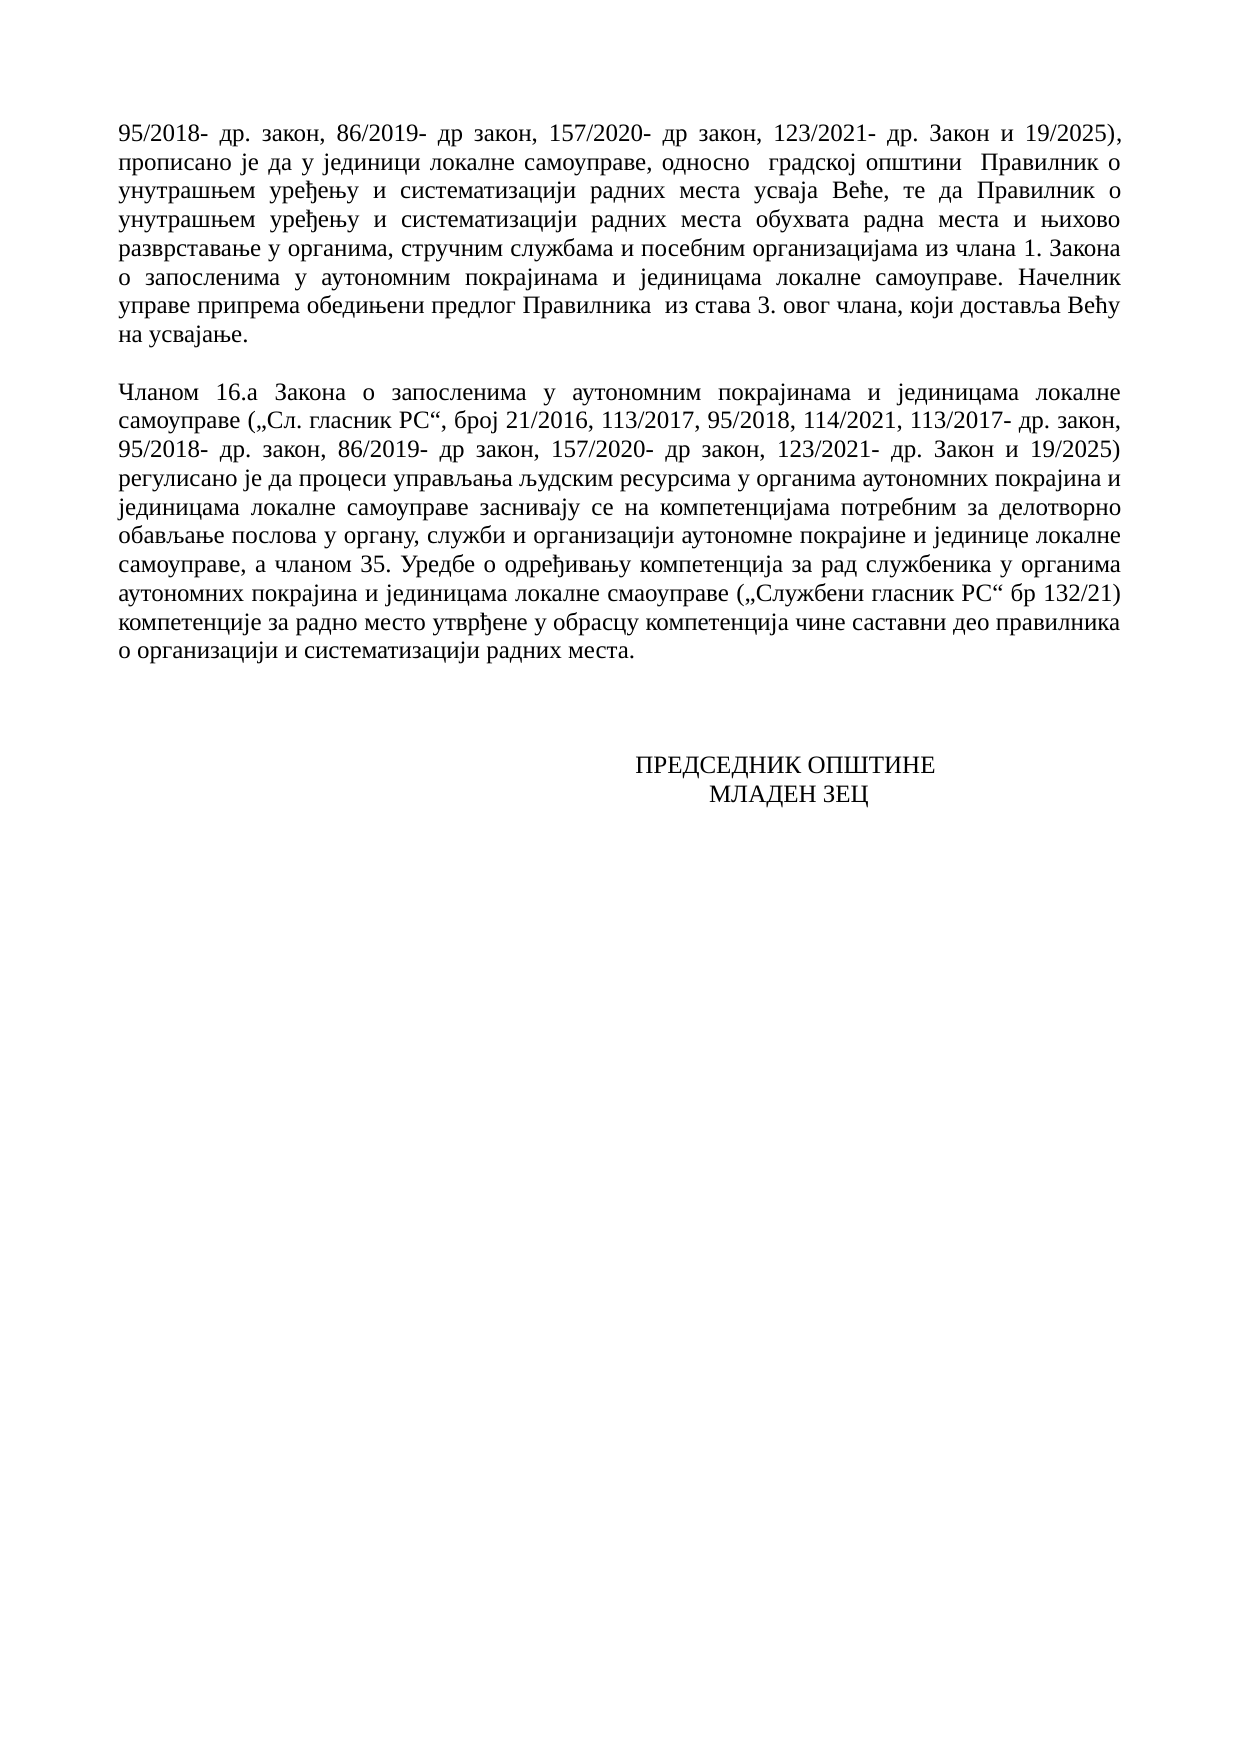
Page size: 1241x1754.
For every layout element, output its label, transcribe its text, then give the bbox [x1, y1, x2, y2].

text Чланом 16.а Закона о запосленима у аутономним покрајинама и јединицама локалне самоуправе („Сл. гласник РС“, број 21/2016, 113/2017, 95/2018, 114/2021, 113/2017- др. закон, 95/2018- др. закон, 86/2019- др закон, 157/2020- др закон, 123/2021- др. Закон и 19/2025) регулисано је да процеси управљања људским ресурсима у органима аутономних покрајина и јединицама локалне самоуправе заснивају се на компетенцијама потребним за делотворно обављање послова у органу, служби и организацији аутономне покрајине и јединице локалне самоуправе, а чланом 35. Уредбе о одређивању компетенција за рад службеника у органима аутономних покрајина и јединицама локалне смаоуправе („Службени гласник РС“ бр 132/21) компетенције за радно место утврђене у обрасцу компетенција чине саставни део правилника о организацији и систематизацији радних места. [118, 377, 1122, 664]
text 95/2018- др. закон, 86/2019- др закон, 157/2020- др закон, 123/2021- др. Закон и 19/2025), прописано је да у јединици локалне самоуправе, односно градској општини Правилник о унутрашњем уређењу и систематизацији радних места усваја Веће, те да Правилник о унутрашњем уређењу и систематизацији радних места обухвата радна места и њихово разврставање у органима, стручним службама и посебним организацијама из члана 1. Закона о запосленима у аутономним покрајинама и јединицама локалне самоуправе. Начелник управе припрема обедињени предлог Правилника из става 3. овог члана, који доставља Већу на усвајање. [118, 118, 1122, 348]
text МЛАДЕН ЗЕЦ [118, 779, 1122, 808]
text ПРЕДСЕДНИК ОПШТИНЕ [118, 751, 1122, 779]
